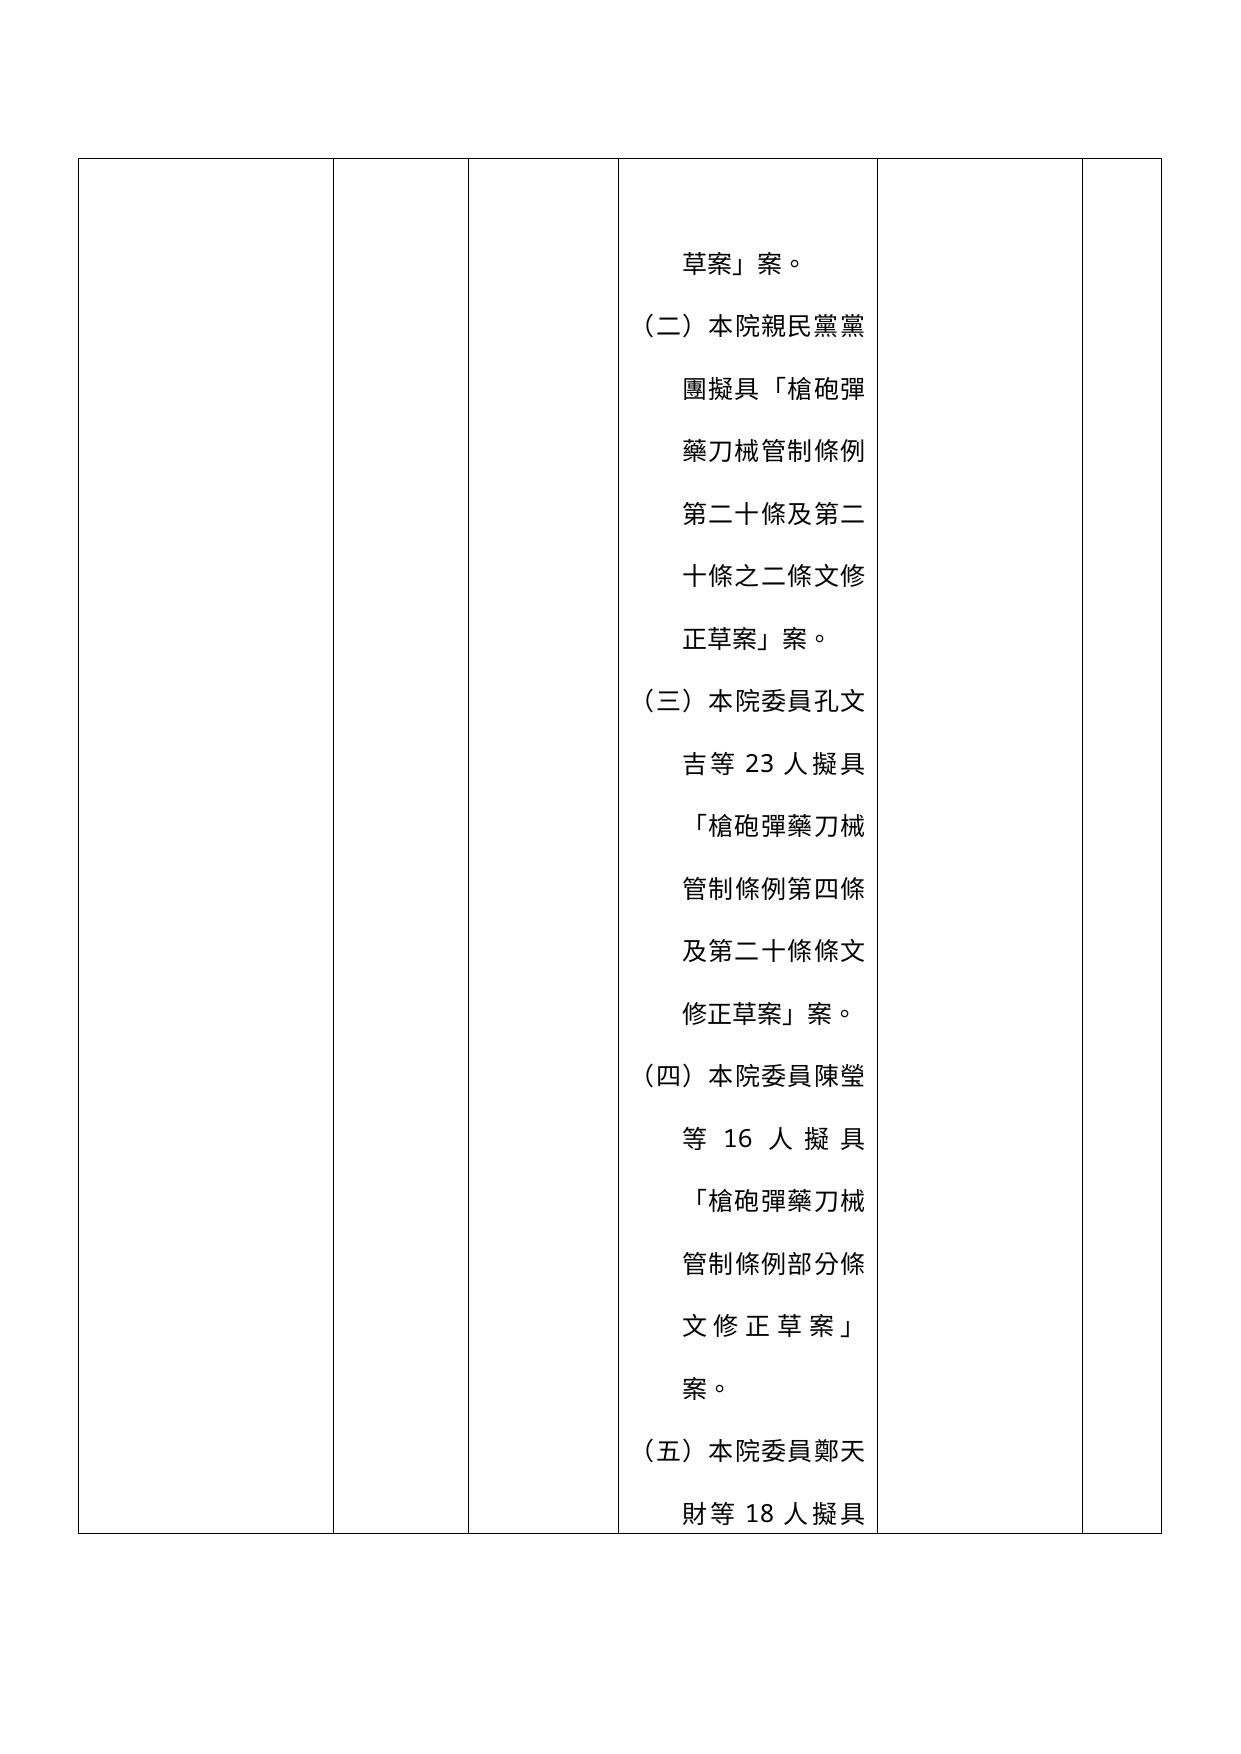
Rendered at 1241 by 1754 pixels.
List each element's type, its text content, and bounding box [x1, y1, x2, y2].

table_cell [878, 159, 1082, 1533]
table_cell [79, 159, 333, 1533]
table_cell 草案」案。 （二）本院親民黨黨團擬具「槍砲彈藥刀械管制條例第二十條及第二十條之二條文修正草案」案。 （三）本院委員孔文吉等23人擬具「槍砲彈藥刀械管制條例第四條及第二十條條文修正草案」案。 （四）本院委員陳瑩等16人擬具「槍砲彈藥刀械管制條例部分條文修正草案」案。 （五）本院委員鄭天財等18人擬具 [619, 159, 877, 1533]
table_cell [334, 159, 468, 1533]
table_cell [469, 159, 618, 1533]
table_cell [1083, 159, 1161, 1533]
